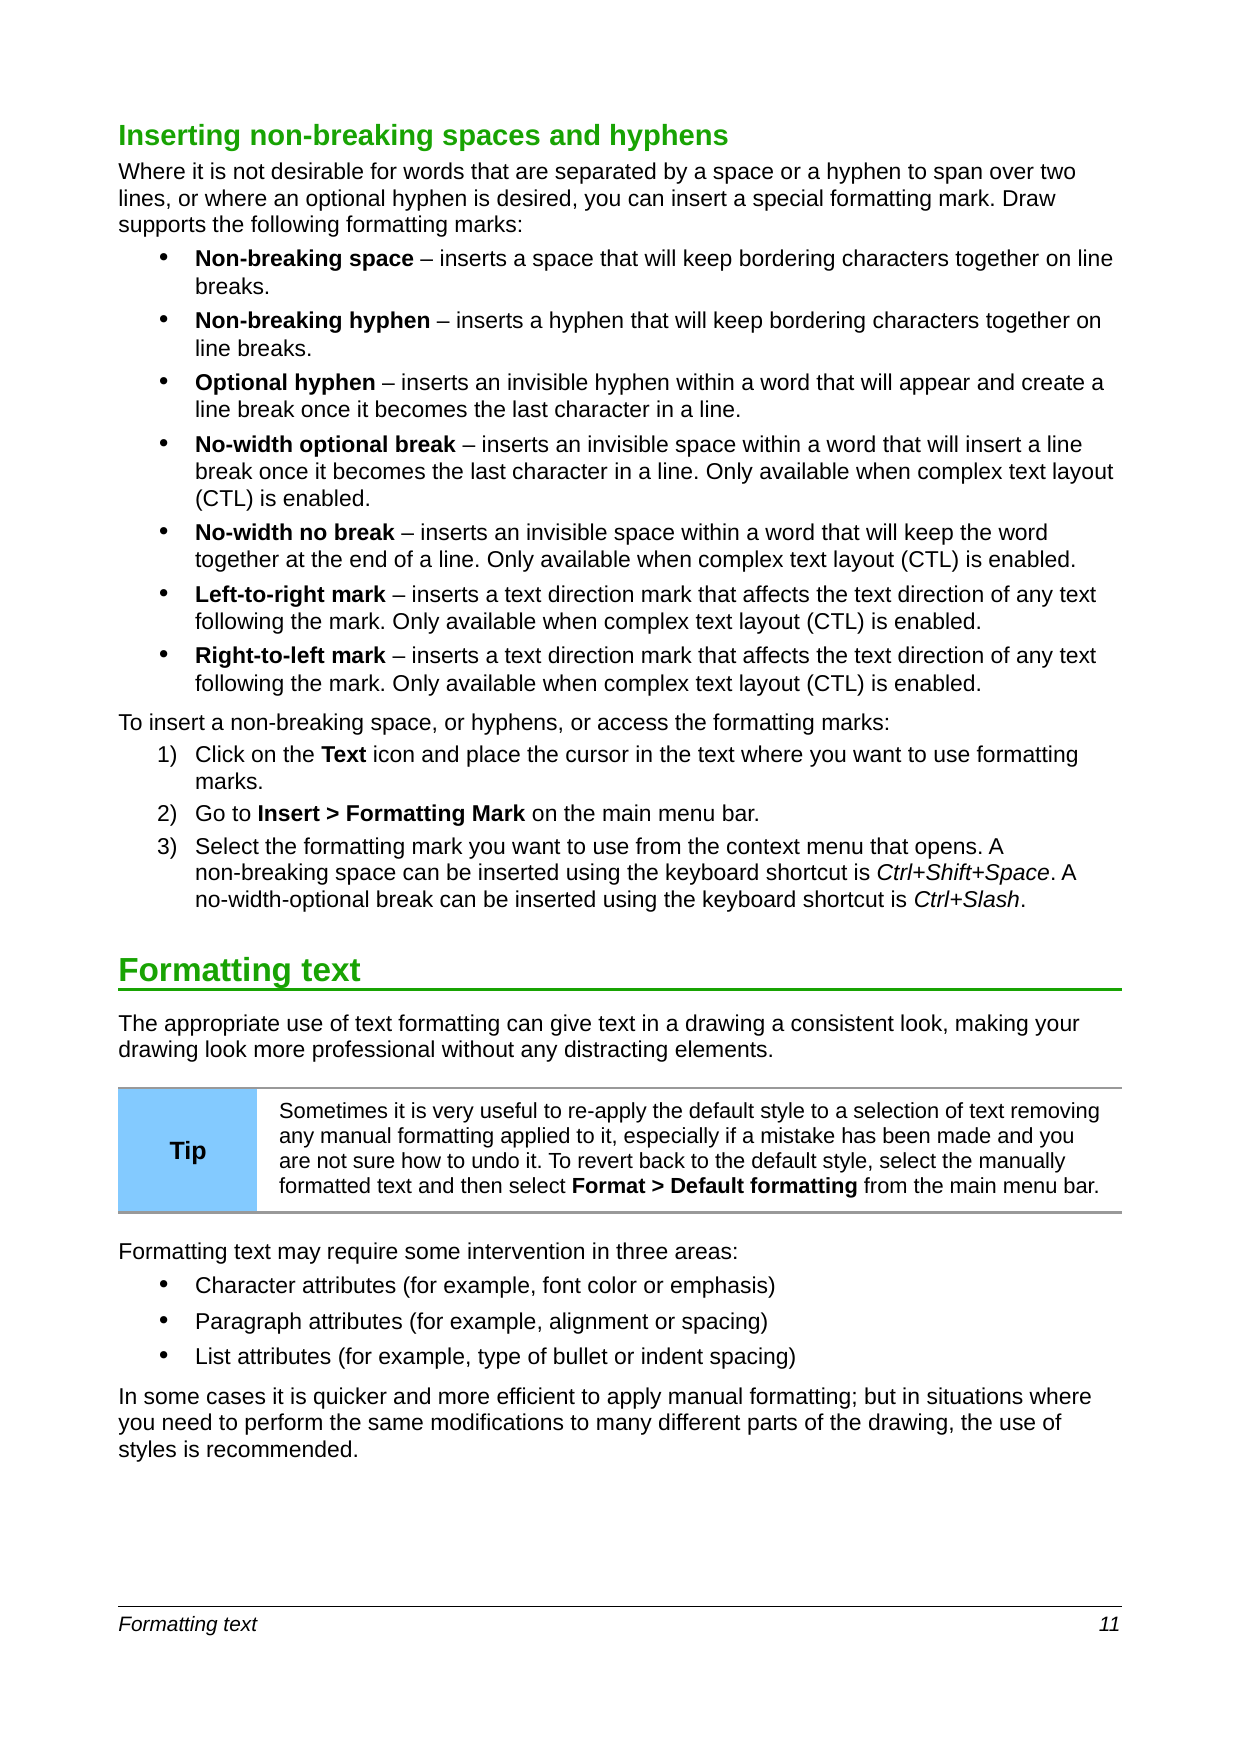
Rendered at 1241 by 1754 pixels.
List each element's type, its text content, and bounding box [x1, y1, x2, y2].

list Right-to-left mark – inserts a text direction mark that affects the text direction of any text following the mark. Only available when complex text layout (CTL) is enabled. [156, 641, 1122, 696]
list Non-breaking space – inserts a space that will keep bordering characters together on line breaks. [156, 244, 1122, 299]
list Paragraph attributes (for example, alignment or spacing) [156, 1306, 1122, 1335]
list Left-to-right mark – inserts a text direction mark that affects the text direction of any text following the mark. Only available when complex text layout (CTL) is enabled. [156, 579, 1122, 634]
subtitle Formatting text [118, 950, 1122, 988]
list Go to Insert > Formatting Mark on the main menu bar. [177, 800, 1122, 827]
text In some cases it is quicker and more efficient to apply manual formatting; but in situations where you need to perform the same modifications to many different parts of the drawing, the use of styles is recommended. [118, 1383, 1122, 1462]
text The appropriate use of text formatting can give text in a drawing a consistent look, making your drawing look more professional without any distracting elements. [118, 1009, 1122, 1062]
list List attributes (for example, type of bullet or indent spacing) [156, 1341, 1122, 1371]
list Optional hyphen – inserts an invisible hyphen within a word that will appear and create a line break once it becomes the last character in a line. [156, 367, 1122, 423]
list No-width optional break – inserts an invisible space within a word that will insert a line break once it becomes the last character in a line. Only available when complex text layout (CTL) is enabled. [156, 429, 1122, 511]
list Formatting text may require some intervention in three areas: [118, 1238, 1122, 1264]
list Character attributes (for example, font color or emphasis) [156, 1271, 1122, 1300]
list No-width no break – inserts an invisible space within a word that will keep the word together at the end of a line. Only available when complex text layout (CTL) is enabled. [156, 517, 1122, 573]
table_header Sometimes it is very useful to re-apply the default style to a selection of text removing any manual formatting applied to it, especially if a mistake has been made and you are not sure how to undo it. To revert back to the default style, select the manually formatted text and then select Format > Default formatting from the main menu bar. [258, 1089, 1122, 1211]
list To insert a non-breaking space, or hyphens, or access the formatting marks: [118, 708, 1122, 735]
table_header Tip [118, 1089, 257, 1211]
list Select the formatting mark you want to use from the context menu that opens. A non‑breaking space can be inserted using the keyboard shortcut is Ctrl+Shift+Space. A no‑width-optional break can be inserted using the keyboard shortcut is Ctrl+Slash. [177, 833, 1122, 912]
subtitle Inserting non-breaking spaces and hyphens [118, 118, 1122, 152]
list Click on the Text icon and place the cursor in the text where you want to use formatting marks. [177, 741, 1122, 794]
list Non-breaking hyphen – inserts a hyphen that will keep bordering characters together on line breaks. [156, 305, 1122, 361]
list Where it is not desirable for words that are separated by a space or a hyphen to span over two lines, or where an optional hyphen is desired, you can insert a special formatting mark. Draw supports the following formatting marks: [118, 158, 1122, 237]
